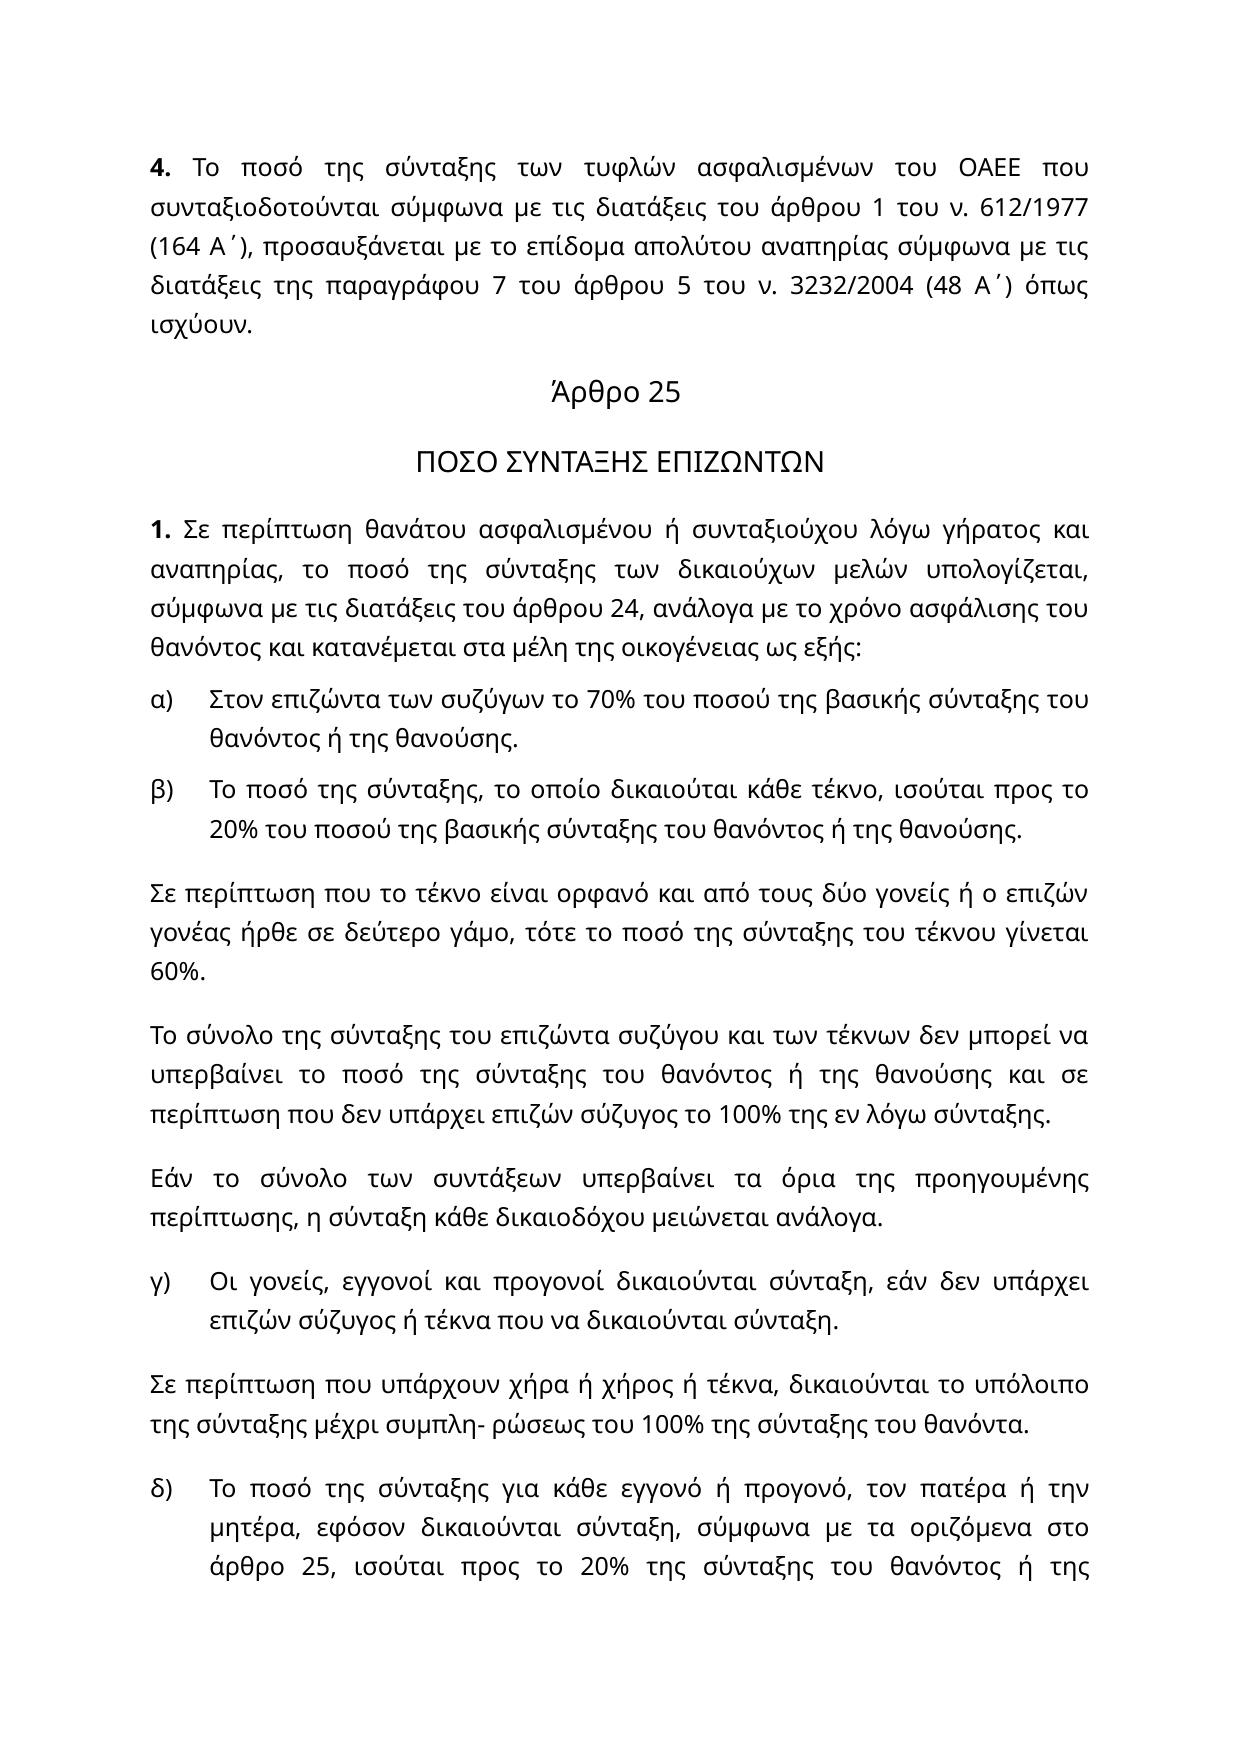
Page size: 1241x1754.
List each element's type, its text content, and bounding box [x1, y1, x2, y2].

text Σε περίπτωση που υπάρχουν χήρα ή χήρος ή τέκνα, δικαιούνται το υπόλοιπο της σύνταξης μέχρι συμπλη- ρώσεως του 100% της σύνταξης του θανόντα. [150, 1367, 1090, 1440]
text Εάν το σύνολο των συντάξεων υπερβαίνει τα όρια της προηγουμένης περίπτωσης, η σύνταξη κάθε δικαιοδόχου μειώνεται ανάλογα. [150, 1160, 1090, 1234]
list α) Στον επιζώντα των συζύγων το 70% του ποσού της βασικής σύνταξης του θανόντος ή της θανούσης. [150, 681, 1090, 754]
subtitle ΠΟΣΟ ΣΥΝΤΑΞΗΣ ΕΠΙΖΩΝΤΩΝ [150, 441, 1090, 481]
text Σε περίπτωση που το τέκνο είναι ορφανό και από τους δύο γονείς ή ο επιζών γονέας ήρθε σε δεύτερο γάμο, τότε το ποσό της σύνταξης του τέκνου γίνεται 60%. [150, 875, 1090, 988]
list β) Το ποσό της σύνταξης, το οποίο δικαιούται κάθε τέκνο, ισούται προς το 20% του ποσού της βασικής σύνταξης του θανόντος ή της θανούσης. [150, 772, 1090, 845]
list δ) Το ποσό της σύνταξης για κάθε εγγονό ή προγονό, τον πατέρα ή την μητέρα, εφόσον δικαιούνται σύνταξη, σύμφωνα με τα οριζόμενα στο άρθρο 25, ισούται προς το 20% της σύνταξης του θανόντος ή της [150, 1470, 1090, 1583]
text 4. Το ποσό της σύνταξης των τυφλών ασφαλισμένων του ΟΑΕΕ που συνταξιοδοτούνται σύμφωνα με τις διατάξεις του άρθρου 1 του ν. 612/1977 (164 Α΄), προσαυξάνεται με το επίδομα απολύτου αναπηρίας σύμφωνα με τις διατάξεις της παραγράφου 7 του άρθρου 5 του ν. 3232/2004 (48 Α΄) όπως ισχύουν. [150, 150, 1090, 341]
text 1. Σε περίπτωση θανάτου ασφαλισμένου ή συνταξιούχου λόγω γήρατος και αναπηρίας, το ποσό της σύνταξης των δικαιούχων μελών υπολογίζεται, σύμφωνα με τις διατάξεις του άρθρου 24, ανάλογα με το χρόνο ασφάλισης του θανόντος και κατανέμεται στα μέλη της οικογένειας ως εξής: [150, 512, 1090, 664]
list γ) Οι γονείς, εγγονοί και προγονοί δικαιούνται σύνταξη, εάν δεν υπάρχει επιζών σύζυγος ή τέκνα που να δικαιούνται σύνταξη. [150, 1264, 1090, 1337]
text Το σύνολο της σύνταξης του επιζώντα συζύγου και των τέκνων δεν μπορεί να υπερβαίνει το ποσό της σύνταξης του θανόντος ή της θανούσης και σε περίπτωση που δεν υπάρχει επιζών σύζυγος το 100% της εν λόγω σύνταξης. [150, 1018, 1090, 1130]
subtitle Άρθρο 25 [150, 371, 1090, 411]
